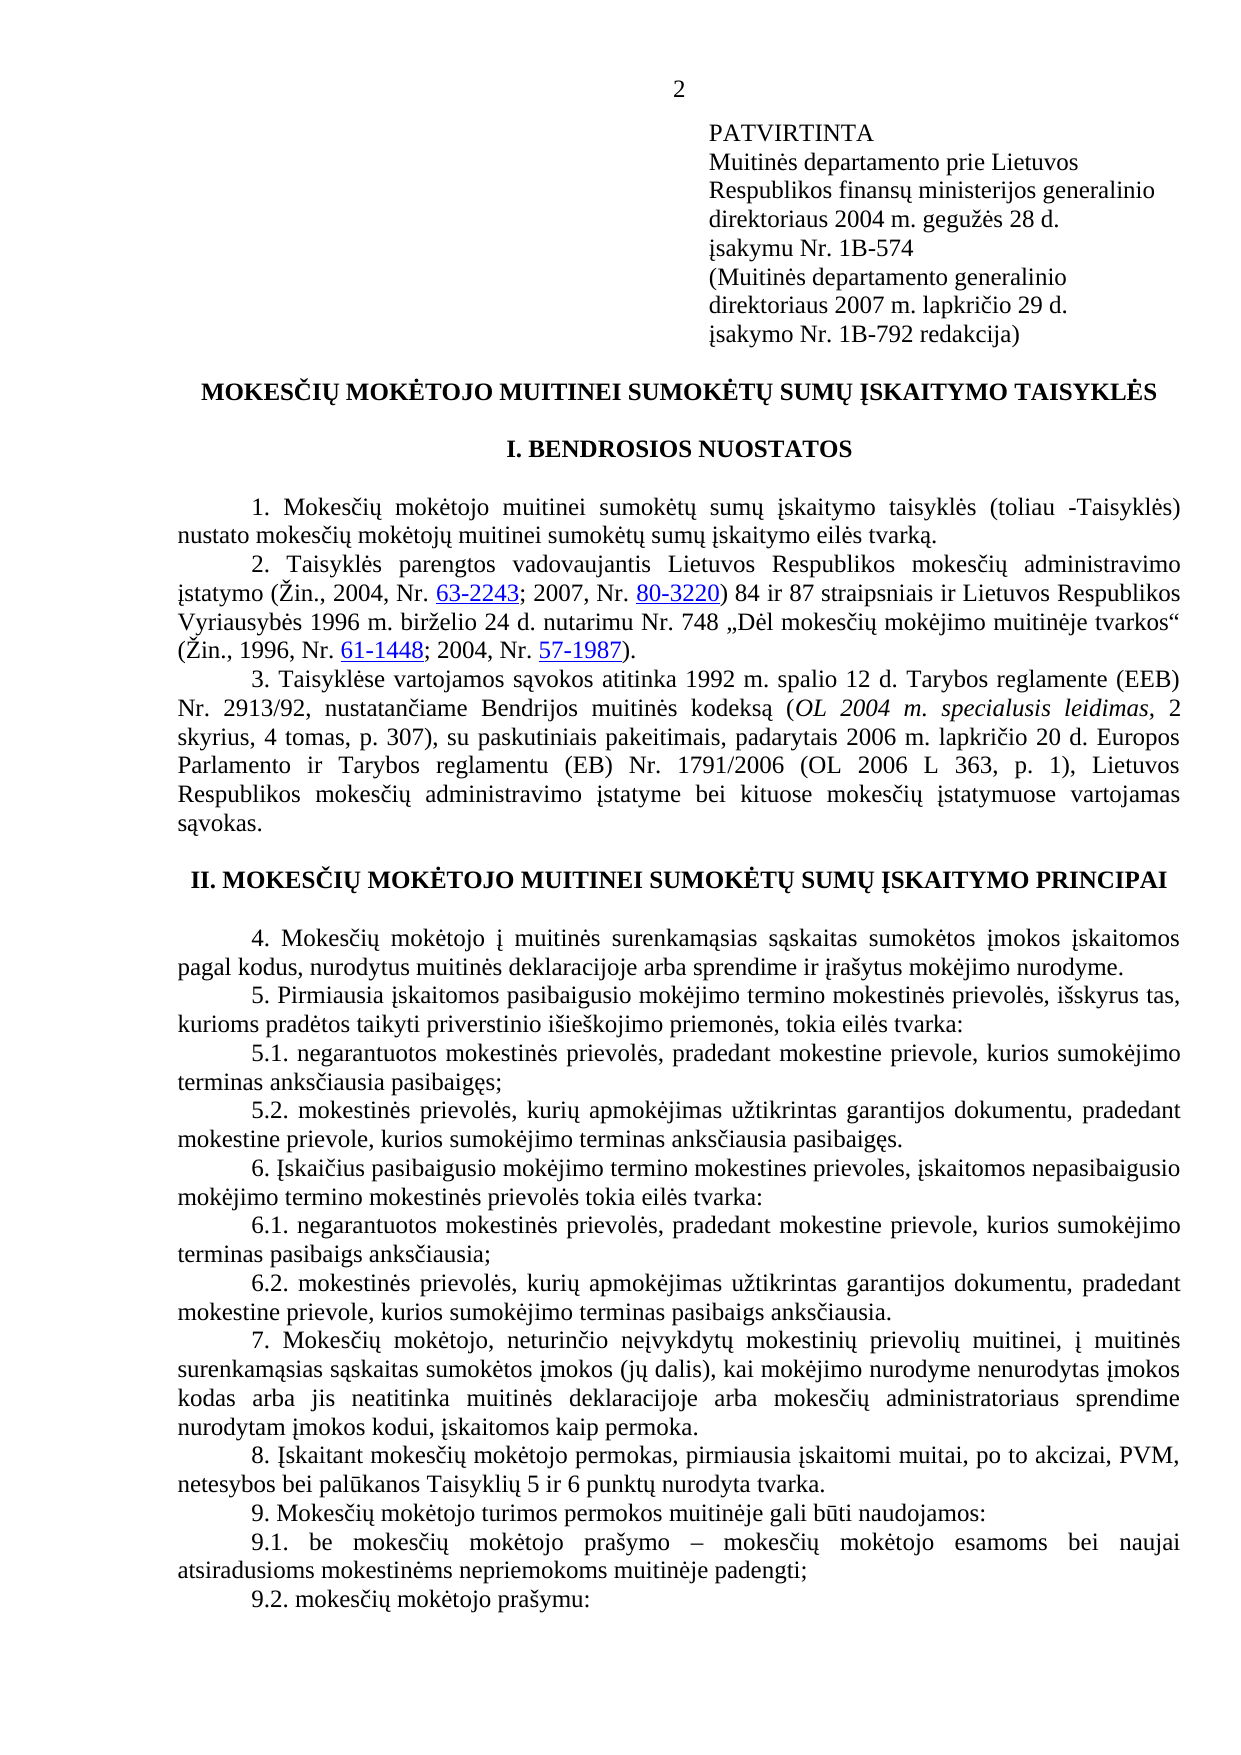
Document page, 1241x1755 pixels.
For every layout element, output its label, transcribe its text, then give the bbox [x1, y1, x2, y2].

text direktoriaus 2007 m. lapkričio 29 d. [177, 291, 1181, 319]
text 9.2. mokesčių mokėtojo prašymu: [177, 1584, 1181, 1613]
text 8. Įskaitant mokesčių mokėtojo permokas, pirmiausia įskaitomi muitai, po to akcizai, PVM, netesybos bei palūkanos Taisyklių 5 ir 6 punktų nurodyta tvarka. [177, 1441, 1181, 1498]
text MOKESČIŲ MOKĖTOJO MUITINEI SUMOKĖTŲ SUMŲ ĮSKAITYMO TAISYKLĖS [177, 377, 1181, 406]
text 9. Mokesčių mokėtojo turimos permokos muitinėje gali būti naudojamos: [177, 1498, 1181, 1527]
text 2. Taisyklės parengtos vadovaujantis Lietuvos Respublikos mokesčių administravimo įstatymo (Žin., 2004, Nr. 63-2243; 2007, Nr. 80-3220) 84 ir 87 straipsniais ir Lietuvos Respublikos Vyriausybės 1996 m. birželio 24 d. nutarimu Nr. 748 „Dėl mokesčių mokėjimo muitinėje tvarkos“ (Žin., 1996, Nr. 61-1448; 2004, Nr. 57-1987). [177, 549, 1181, 664]
text 3. Taisyklėse vartojamos sąvokos atitinka 1992 m. spalio 12 d. Tarybos reglamente (EEB) Nr. 2913/92, nustatančiame Bendrijos muitinės kodeksą (OL 2004 m. specialusis leidimas, 2 skyrius, 4 tomas, p. 307), su paskutiniais pakeitimais, padarytais 2006 m. lapkričio 20 d. Europos Parlamento ir Tarybos reglamentu (EB) Nr. 1791/2006 (OL 2006 L 363, p. 1), Lietuvos Respublikos mokesčių administravimo įstatyme bei kituose mokesčių įstatymuose vartojamas sąvokas. [177, 664, 1181, 837]
text 6.1. negarantuotos mokestinės prievolės, pradedant mokestine prievole, kurios sumokėjimo terminas pasibaigs anksčiausia; [177, 1211, 1181, 1268]
text PATVIRTINTA [709, 118, 1181, 147]
text 7. Mokesčių mokėtojo, neturinčio neįvykdytų mokestinių prievolių muitinei, į muitinės surenkamąsias sąskaitas sumokėtos įmokos (jų dalis), kai mokėjimo nurodyme nenurodytas įmokos kodas arba jis neatitinka muitinės deklaracijoje arba mokesčių administratoriaus sprendime nurodytam įmokos kodui, įskaitomos kaip permoka. [177, 1326, 1181, 1441]
text direktoriaus 2004 m. gegužės 28 d. [177, 204, 1181, 233]
text (Muitinės departamento generalinio [177, 262, 1181, 291]
text I. BENDROSIOS NUOSTATOS [177, 434, 1181, 463]
text įsakymo Nr. 1B-792 redakcija) [177, 319, 1181, 348]
text 6.2. mokestinės prievolės, kurių apmokėjimas užtikrintas garantijos dokumentu, pradedant mokestine prievole, kurios sumokėjimo terminas pasibaigs anksčiausia. [177, 1268, 1181, 1326]
text 4. Mokesčių mokėtojo į muitinės surenkamąsias sąskaitas sumokėtos įmokos įskaitomos pagal kodus, nurodytus muitinės deklaracijoje arba sprendime ir įrašytus mokėjimo nurodyme. [177, 923, 1181, 981]
text 6. Įskaičius pasibaigusio mokėjimo termino mokestines prievoles, įskaitomos nepasibaigusio mokėjimo termino mokestinės prievolės tokia eilės tvarka: [177, 1153, 1181, 1211]
text Respublikos finansų ministerijos generalinio [177, 176, 1181, 204]
text II. MOKESČIŲ MOKĖTOJO MUITINEI SUMOKĖTŲ SUMŲ ĮSKAITYMO PRINCIPAI [177, 866, 1181, 894]
text 5.2. mokestinės prievolės, kurių apmokėjimas užtikrintas garantijos dokumentu, pradedant mokestine prievole, kurios sumokėjimo terminas anksčiausia pasibaigęs. [177, 1096, 1181, 1153]
text 9.1. be mokesčių mokėtojo prašymo – mokesčių mokėtojo esamoms bei naujai atsiradusioms mokestinėms nepriemokoms muitinėje padengti; [177, 1527, 1181, 1584]
text Muitinės departamento prie Lietuvos [177, 147, 1181, 176]
text 1. Mokesčių mokėtojo muitinei sumokėtų sumų įskaitymo taisyklės (toliau -Taisyklės) nustato mokesčių mokėtojų muitinei sumokėtų sumų įskaitymo eilės tvarką. [177, 492, 1181, 549]
text įsakymu Nr. 1B-574 [177, 233, 1181, 262]
text 5. Pirmiausia įskaitomos pasibaigusio mokėjimo termino mokestinės prievolės, išskyrus tas, kurioms pradėtos taikyti priverstinio išieškojimo priemonės, tokia eilės tvarka: [177, 981, 1181, 1038]
text 5.1. negarantuotos mokestinės prievolės, pradedant mokestine prievole, kurios sumokėjimo terminas anksčiausia pasibaigęs; [177, 1038, 1181, 1096]
